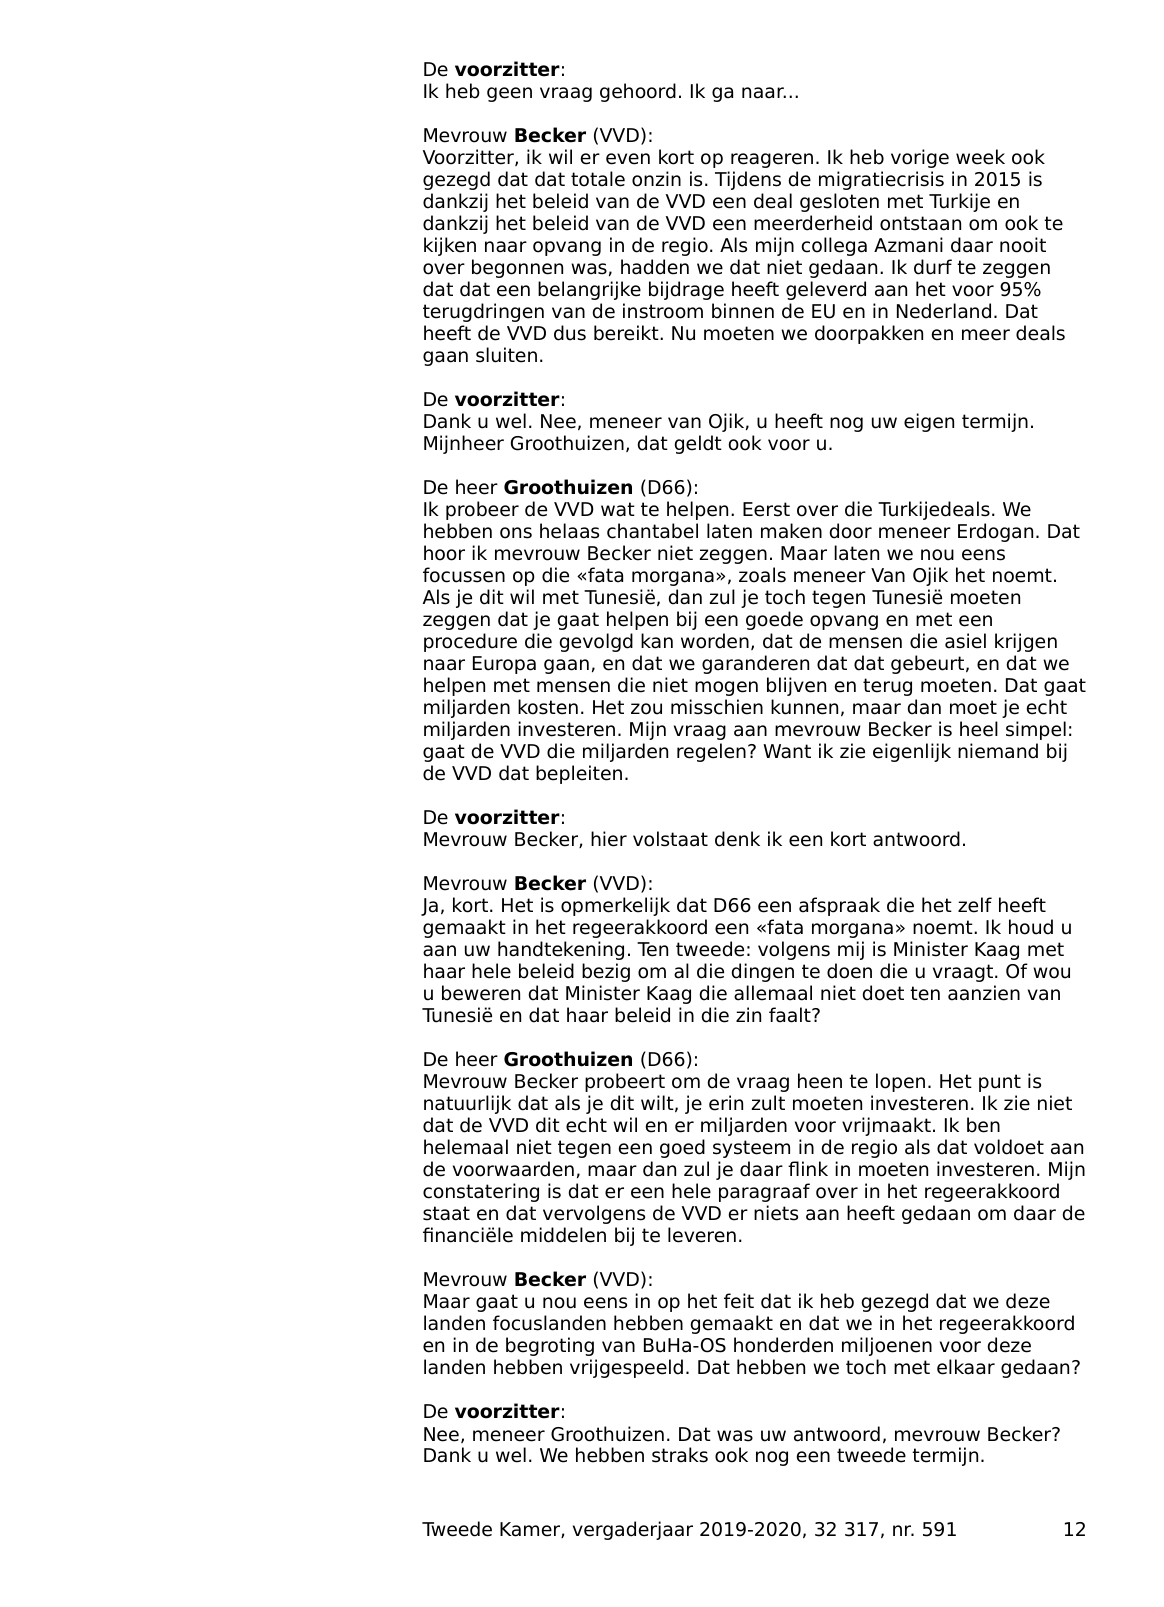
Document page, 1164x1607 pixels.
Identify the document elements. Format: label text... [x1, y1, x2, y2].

text Mevrouw Becker (VVD): [422, 125, 1087, 147]
text Ik probeer de VVD wat te helpen. Eerst over die Turkijedeals. We hebben ons helaas chantabel laten maken door meneer Erdogan. Dat hoor ik mevrouw Becker niet zeggen. Maar laten we nou eens focussen op die «fata morgana», zoals meneer Van Ojik het noemt. Als je dit wil met Tunesië, dan zul je toch tegen Tunesië moeten zeggen dat je gaat helpen bij een goede opvang en met een procedure die gevolgd kan worden, dat de mensen die asiel krijgen naar Europa gaan, en dat we garanderen dat dat gebeurt, en dat we helpen met mensen die niet mogen blijven en terug moeten. Dat gaat miljarden kosten. Het zou misschien kunnen, maar dan moet je echt miljarden investeren. Mijn vraag aan mevrouw Becker is heel simpel: gaat de VVD die miljarden regelen? Want ik zie eigenlijk niemand bij de VVD dat bepleiten. [422, 499, 1087, 785]
text Ja, kort. Het is opmerkelijk dat D66 een afspraak die het zelf heeft gemaakt in het regeerakkoord een «fata morgana» noemt. Ik houd u aan uw handtekening. Ten tweede: volgens mij is Minister Kaag met haar hele beleid bezig om al die dingen te doen die u vraagt. Of wou u beweren dat Minister Kaag die allemaal niet doet ten aanzien van Tunesië en dat haar beleid in die zin faalt? [422, 895, 1087, 1027]
text Mevrouw Becker (VVD): [422, 873, 1087, 895]
text Maar gaat u nou eens in op het feit dat ik heb gezegd dat we deze landen focuslanden hebben gemaakt en dat we in het regeerakkoord en in de begroting van BuHa-OS honderden miljoenen voor deze landen hebben vrijgespeeld. Dat hebben we toch met elkaar gedaan? [422, 1291, 1087, 1379]
text De voorzitter: [422, 59, 1087, 81]
text De voorzitter: [422, 1401, 1087, 1423]
text De voorzitter: [422, 389, 1087, 411]
text Mijnheer Groothuizen, dat geldt ook voor u. [422, 433, 1087, 455]
text De voorzitter: [422, 807, 1087, 829]
text Ik heb geen vraag gehoord. Ik ga naar... [422, 81, 1087, 103]
text Mevrouw Becker (VVD): [422, 1269, 1087, 1291]
text De heer Groothuizen (D66): [422, 1049, 1087, 1071]
text Dank u wel. Nee, meneer van Ojik, u heeft nog uw eigen termijn. [422, 411, 1087, 433]
text Mevrouw Becker, hier volstaat denk ik een kort antwoord. [422, 829, 1087, 851]
text Nee, meneer Groothuizen. Dat was uw antwoord, mevrouw Becker? Dank u wel. We hebben straks ook nog een tweede termijn. [422, 1423, 1087, 1467]
text Voorzitter, ik wil er even kort op reageren. Ik heb vorige week ook gezegd dat dat totale onzin is. Tijdens de migratiecrisis in 2015 is dankzij het beleid van de VVD een deal gesloten met Turkije en dankzij het beleid van de VVD een meerderheid ontstaan om ook te kijken naar opvang in de regio. Als mijn collega Azmani daar nooit over begonnen was, hadden we dat niet gedaan. Ik durf te zeggen dat dat een belangrijke bijdrage heeft geleverd aan het voor 95% terugdringen van de instroom binnen de EU en in Nederland. Dat heeft de VVD dus bereikt. Nu moeten we doorpakken en meer deals gaan sluiten. [422, 147, 1087, 367]
text Mevrouw Becker probeert om de vraag heen te lopen. Het punt is natuurlijk dat als je dit wilt, je erin zult moeten investeren. Ik zie niet dat de VVD dit echt wil en er miljarden voor vrijmaakt. Ik ben helemaal niet tegen een goed systeem in de regio als dat voldoet aan de voorwaarden, maar dan zul je daar flink in moeten investeren. Mijn constatering is dat er een hele paragraaf over in het regeerakkoord staat en dat vervolgens de VVD er niets aan heeft gedaan om daar de financiële middelen bij te leveren. [422, 1071, 1087, 1247]
text De heer Groothuizen (D66): [422, 477, 1087, 499]
